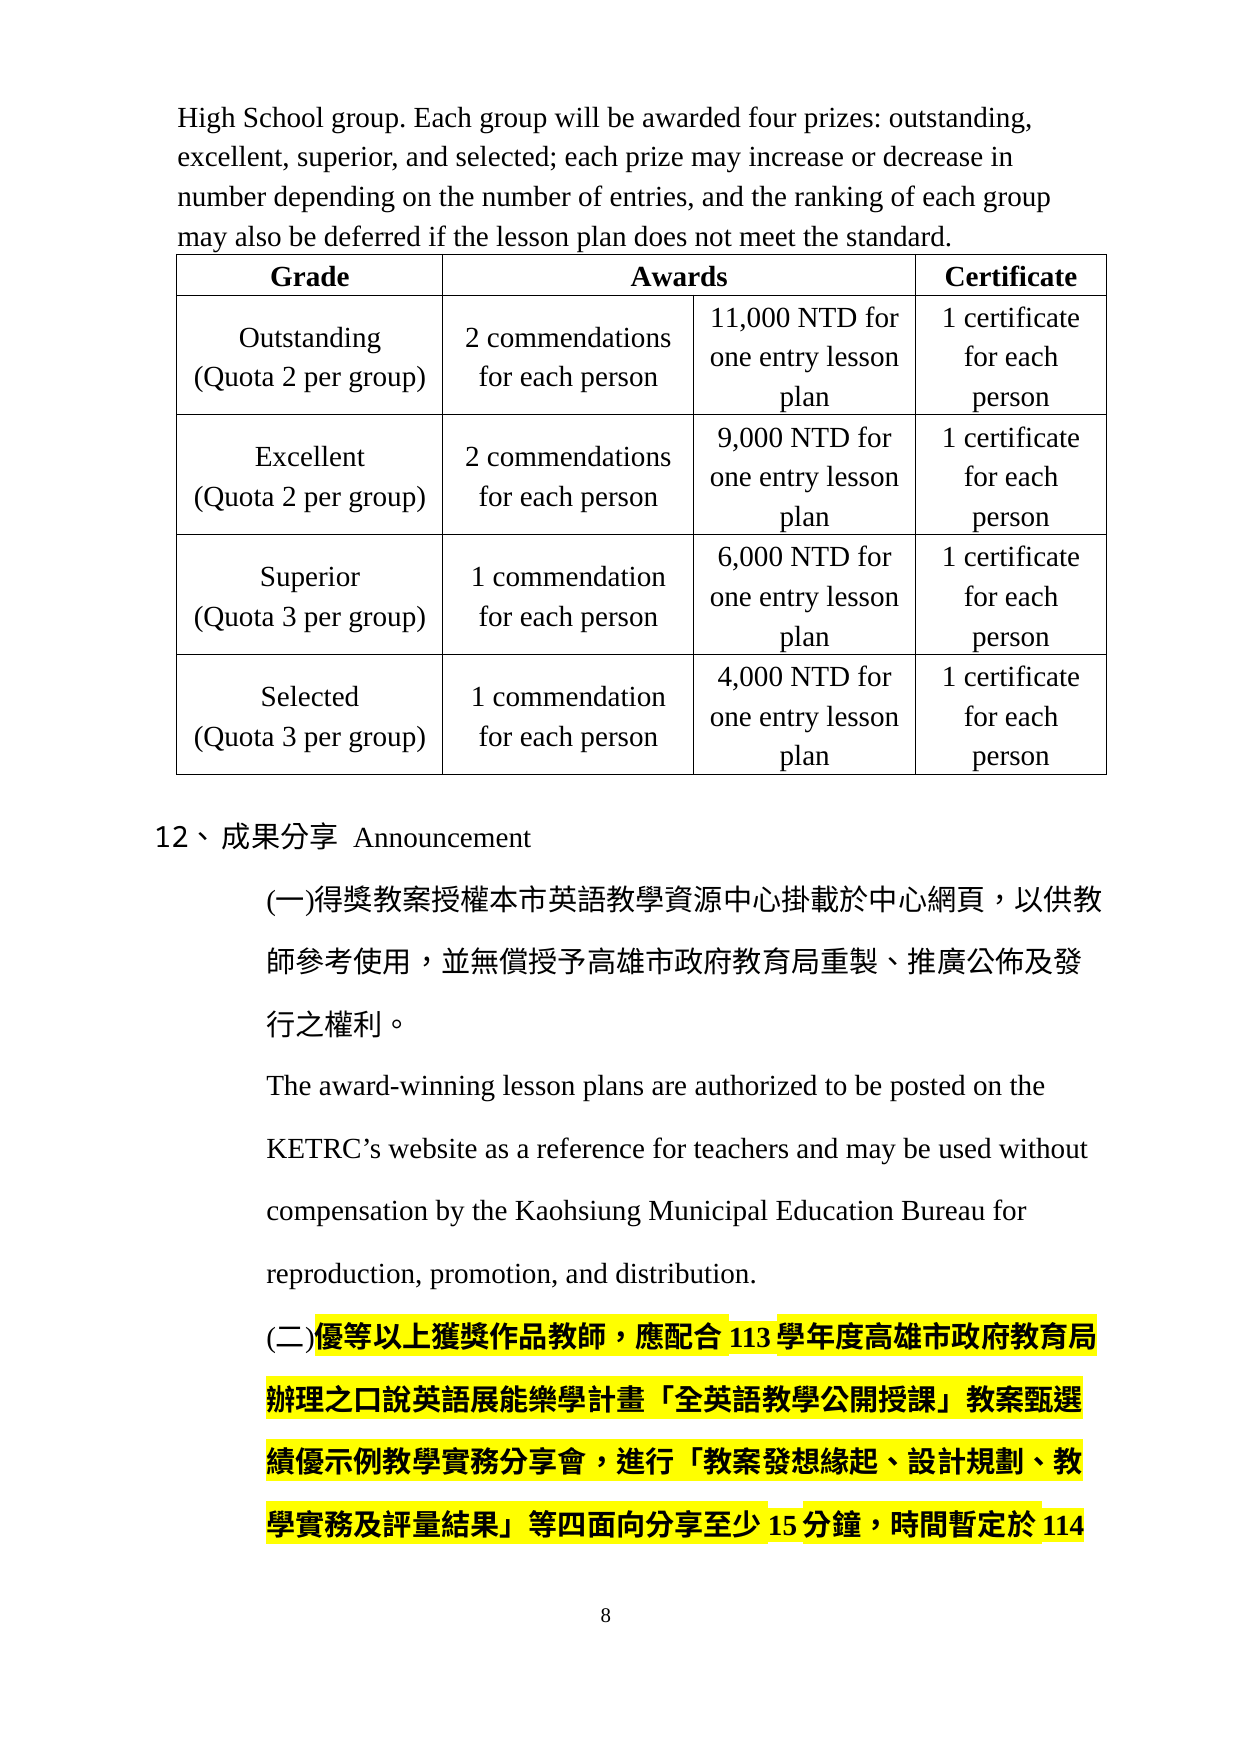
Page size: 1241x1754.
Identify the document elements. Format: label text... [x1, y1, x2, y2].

table_header Certificate [916, 255, 1106, 294]
table_cell 1 certificate for each person [916, 655, 1106, 774]
table_cell 9,000 NTD for one entry lesson plan [694, 415, 915, 534]
table_cell 1 certificate for each person [916, 535, 1106, 654]
table_cell 6,000 NTD for one entry lesson plan [694, 535, 915, 654]
table_cell Excellent (Quota 2 per group) [177, 415, 442, 534]
table_cell Selected (Quota 3 per group) [177, 655, 442, 774]
table_cell 1 certificate for each person [916, 296, 1106, 414]
text High School group. Each group will be awarded four prizes: outstanding, excellent, superior, and selected; each prize may increase or decrease in number depending on the number of entries, and the ranking of each group may also be deferred if the lesson plan does not meet the standard. [177, 96, 1107, 254]
text (二)優等以上獲獎作品教師，應配合113學年度高雄市政府教育局辦理之口說英語展能樂學計畫「全英語教學公開授課」教案甄選績優示例教學實務分享會，進行「教案發想緣起、設計規劃、教學實務及評量結果」等四面向分享至少15分鐘，時間暫定於114年6月13日(星期五)下午1時30分至16時假鳳山區曹公國小辦理。獲獎人員應於114年6月9日(星期一)前將分享簡報及素材傳送至英資中心徐老師信箱ketr005@tgp.kh.edu.tw。完成分享者，每案補助教材教具暨資料蒐集費計新臺幣1,000元整。 [266, 1293, 1107, 1543]
list 成果分享 Announcement [154, 793, 1107, 856]
table_cell 2 commendations for each person [443, 296, 693, 414]
table_cell 2 commendations for each person [443, 415, 693, 534]
table_cell 11,000 NTD for one entry lesson plan [694, 296, 915, 414]
table_cell Superior (Quota 3 per group) [177, 535, 442, 654]
table_cell 4,000 NTD for one entry lesson plan [694, 655, 915, 774]
table_cell 1 commendation for each person [443, 535, 693, 654]
table_header Grade [177, 255, 442, 294]
text The award-winning lesson plans are authorized to be posted on the KETRC’s website as a reference for teachers and may be used without compensation by the Kaohsiung Municipal Education Bureau for reproduction, promotion, and distribution. [266, 1043, 1107, 1293]
table_cell 1 certificate for each person [916, 415, 1106, 534]
table_header Awards [443, 255, 915, 294]
text (一)得獎教案授權本市英語教學資源中心掛載於中心網頁，以供教師參考使用，並無償授予高雄市政府教育局重製、推廣公佈及發行之權利。 [266, 856, 1107, 1043]
table_cell 1 commendation for each person [443, 655, 693, 774]
table_cell Outstanding (Quota 2 per group) [177, 296, 442, 414]
